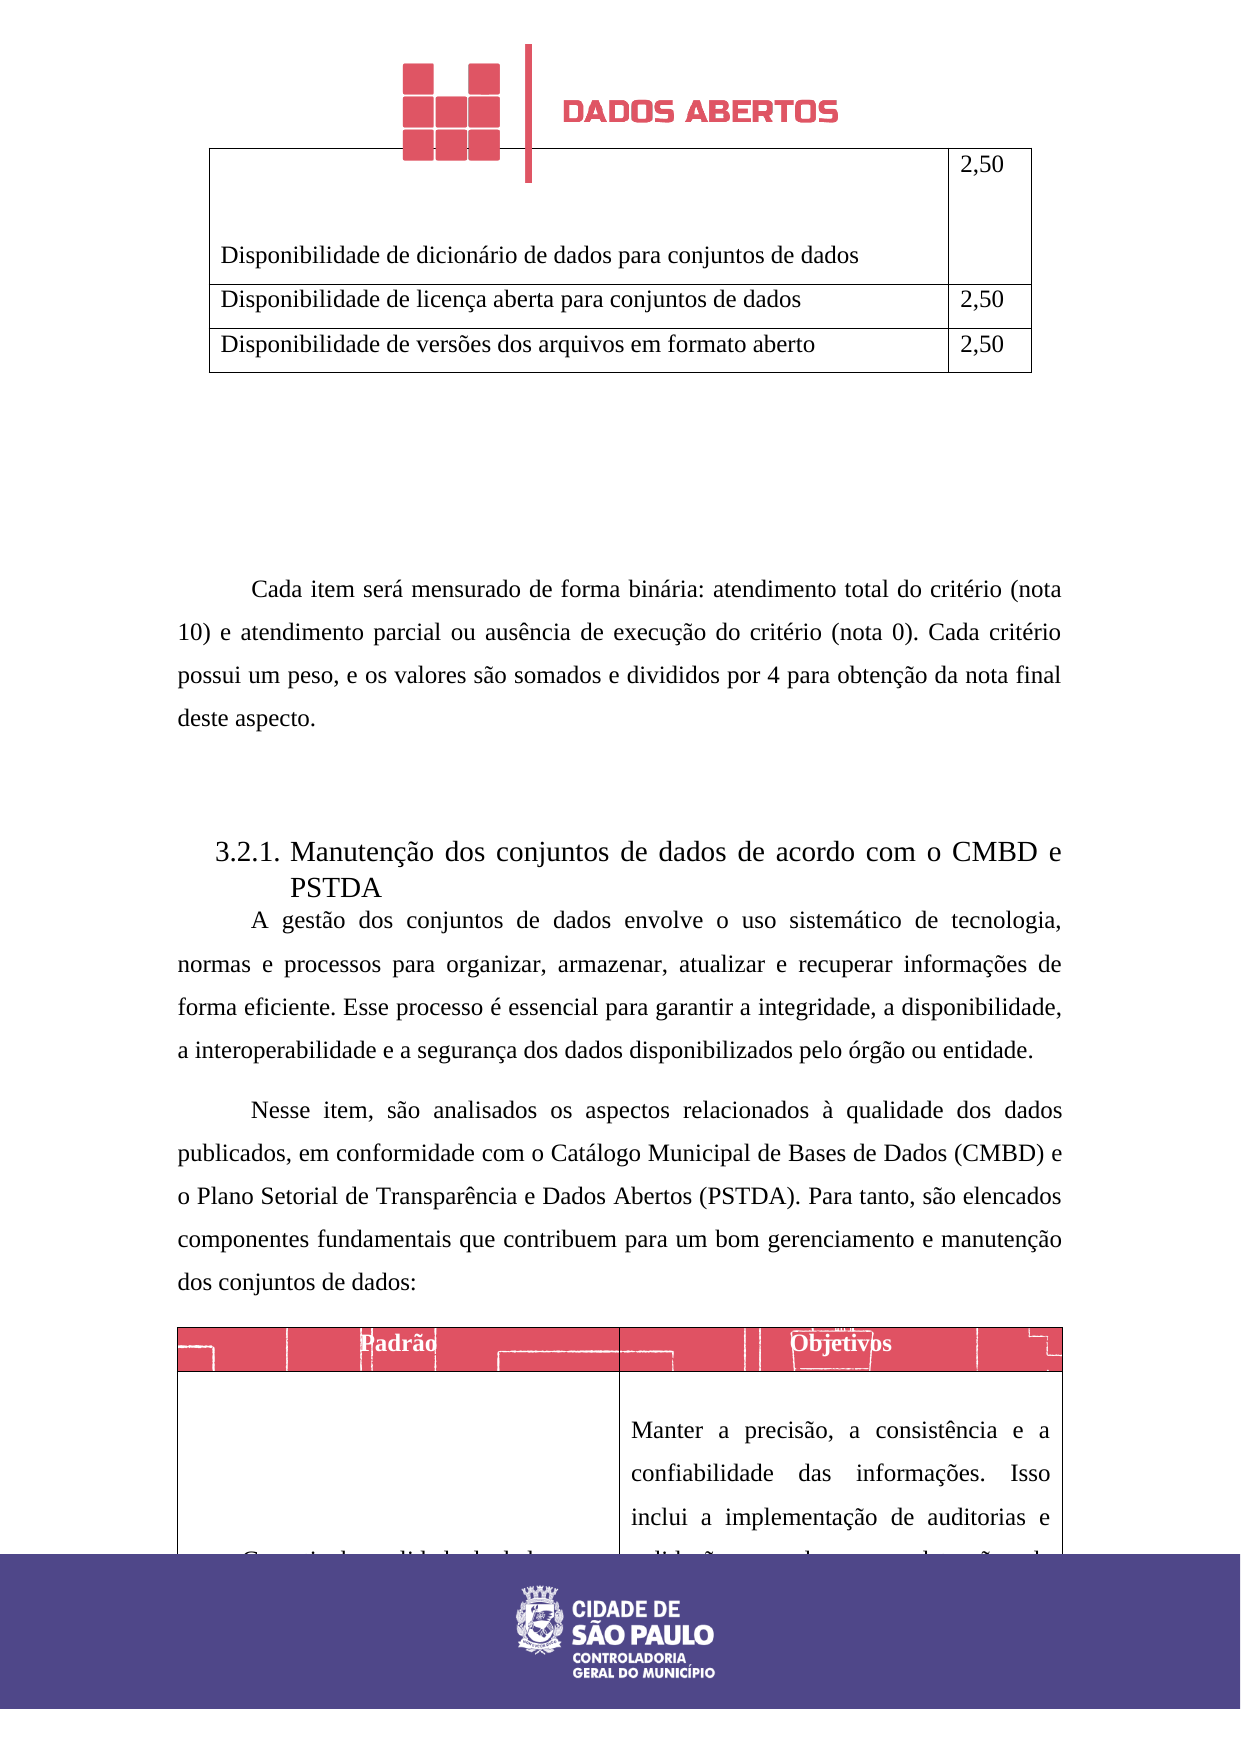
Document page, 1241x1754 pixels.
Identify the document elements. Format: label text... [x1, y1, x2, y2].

table_cell Manter a precisão, a consistência e a confiabilidade das informações. Isso inclui a implementação de auditorias e validações regulares, a detecção de inconsistências, duplicidades ou erros, e a utilização de ferramentas automatizadas para verificar conformidade com padrões ou regras predefinidas. [870, 1372, 957, 1554]
table_cell Garantia de qualidade de dados [178, 1372, 287, 1431]
table_cell Manter a precisão, a consistência e a confiabilidade das informações. Isso inclui a implementação de auditorias e validações regulares, a detecção de inconsistências, duplicidades ou erros, e a utilização de ferramentas automatizadas para verificar conformidade com padrões ou regras predefinidas. [761, 1372, 885, 1503]
table_cell Garantia de qualidade de dados [225, 1372, 372, 1554]
table_cell 2,50 [949, 149, 1031, 283]
table_cell Garantia de qualidade de dados [499, 1372, 619, 1473]
table_header Padrão [178, 1348, 212, 1371]
table_cell Garantia de qualidade de dados [279, 1520, 303, 1554]
table_header Objetivos [793, 1332, 872, 1371]
table_cell Disponibilidade de versões dos arquivos em formato aberto [210, 329, 948, 372]
table_header Objetivos [854, 1328, 976, 1371]
table_cell Garantia de qualidade de dados [583, 1526, 619, 1554]
table_cell Disponibilidade de dicionário de dados para conjuntos de dados [210, 149, 948, 283]
text A gestão dos conjuntos de dados envolve o uso sistemático de tecnologia, normas e processos para organizar, armazenar, atualizar e recuperar informações de forma eficiente. Esse processo é essencial para garantir a integridade, a disponibilidade, a interoperabilidade e a segurança dos dados disponibilizados pelo órgão ou entidade. [177, 906, 1063, 1064]
table_cell Garantia de qualidade de dados [436, 1372, 497, 1488]
table_header Objetivos [620, 1328, 744, 1371]
table_cell Garantia de qualidade de dados [178, 1432, 223, 1554]
table_header Padrão [373, 1328, 434, 1371]
table_header Padrão [178, 1328, 286, 1371]
text Nesse item, são analisados os aspectos relacionados à qualidade dos dados publicados, em conformidade com o Catálogo Municipal de Bases de Dados (CMBD) e o Plano Setorial de Transparência e Dados Abertos (PSTDA). Para tanto, são elencados componentes fundamentais que contribuem para um bom gerenciamento e manutenção dos conjuntos de dados: [177, 1095, 1063, 1296]
text Cada item será mensurado de forma binária: atendimento total do critério (nota 10) e atendimento parcial ou ausência de execução do critério (nota 0). Cada critério possui um peso, e os valores são somados e divididos por 4 para obtenção da nota final deste aspecto. [177, 574, 1063, 732]
table_header Objetivos [746, 1328, 759, 1371]
list Manutenção dos conjuntos de dados de acordo com o CMBD e PSTDA [215, 834, 1063, 903]
table_header Padrão [288, 1328, 360, 1371]
table_cell Manter a precisão, a consistência e a confiabilidade das informações. Isso inclui a implementação de auditorias e validações regulares, a detecção de inconsistências, duplicidades ou erros, e a utilização de ferramentas automatizadas para verificar conformidade com padrões ou regras predefinidas. [620, 1372, 744, 1476]
table_header Objetivos [761, 1328, 811, 1371]
table_cell 2,50 [949, 329, 1031, 372]
table_header Padrão [500, 1352, 619, 1371]
table_header Padrão [436, 1328, 619, 1371]
table_cell Garantia de qualidade de dados [373, 1372, 619, 1554]
table_cell 2,50 [949, 285, 1031, 328]
table_cell Manter a precisão, a consistência e a confiabilidade das informações. Isso inclui a implementação de auditorias e validações regulares, a detecção de inconsistências, duplicidades ou erros, e a utilização de ferramentas automatizadas para verificar conformidade com padrões ou regras predefinidas. [620, 1372, 788, 1554]
table_header Objetivos [1030, 1328, 1062, 1354]
table_header Objetivos [978, 1328, 1062, 1371]
table_cell Disponibilidade de licença aberta para conjuntos de dados [210, 285, 948, 328]
table_header Padrão [362, 1344, 371, 1371]
